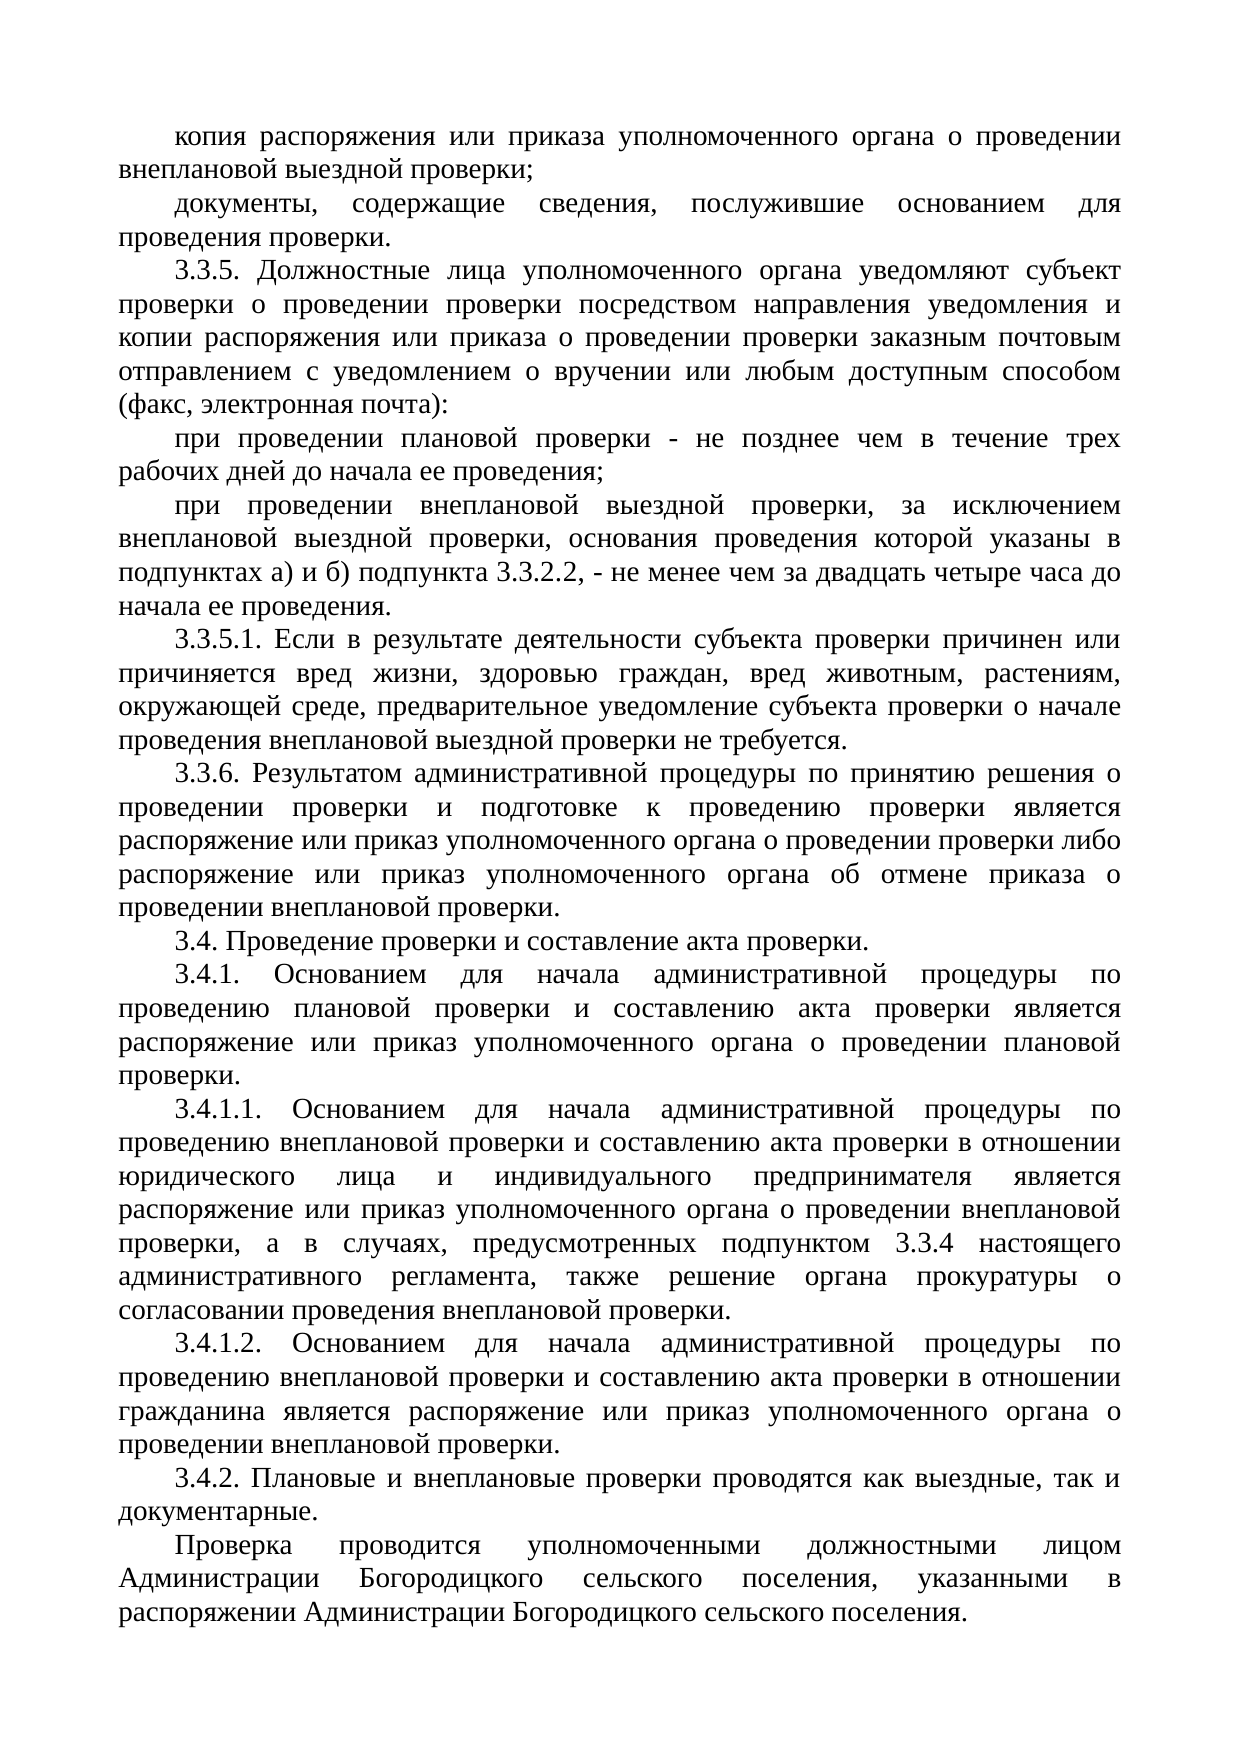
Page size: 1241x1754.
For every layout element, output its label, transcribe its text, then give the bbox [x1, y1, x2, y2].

text 3.3.5.1. Если в результате деятельности субъекта проверки причинен или причиняется вред жизни, здоровью граждан, вред животным, растениям, окружающей среде, предварительное уведомление субъекта проверки о начале проведения внеплановой выездной проверки не требуется. [118, 621, 1122, 755]
text 3.4.1.2. Основанием для начала административной процедуры по проведению внеплановой проверки и составлению акта проверки в отношении гражданина является распоряжение или приказ уполномоченного органа о проведении внеплановой проверки. [118, 1326, 1122, 1460]
text 3.4.1.1. Основанием для начала административной процедуры по проведению внеплановой проверки и составлению акта проверки в отношении юридического лица и индивидуального предпринимателя является распоряжение или приказ уполномоченного органа о проведении внеплановой проверки, а в случаях, предусмотренных подпунктом 3.3.4 настоящего административного регламента, также решение органа прокуратуры о согласовании проведения внеплановой проверки. [118, 1091, 1122, 1326]
text 3.3.6. Результатом административной процедуры по принятию решения о проведении проверки и подготовке к проведению проверки является распоряжение или приказ уполномоченного органа о проведении проверки либо распоряжение или приказ уполномоченного органа об отмене приказа о проведении внеплановой проверки. [118, 755, 1122, 923]
text 3.4. Проведение проверки и составление акта проверки. [118, 923, 1122, 957]
text при проведении плановой проверки - не позднее чем в течение трех рабочих дней до начала ее проведения; [118, 420, 1122, 487]
text 3.4.1. Основанием для начала административной процедуры по проведению плановой проверки и составлению акта проверки является распоряжение или приказ уполномоченного органа о проведении плановой проверки. [118, 957, 1122, 1091]
text при проведении внеплановой выездной проверки, за исключением внеплановой выездной проверки, основания проведения которой указаны в подпунктах а) и б) подпункта 3.3.2.2, - не менее чем за двадцать четыре часа до начала ее проведения. [118, 487, 1122, 621]
text документы, содержащие сведения, послужившие основанием для проведения проверки. [118, 185, 1122, 252]
text 3.3.5. Должностные лица уполномоченного органа уведомляют субъект проверки о проведении проверки посредством направления уведомления и копии распоряжения или приказа о проведении проверки заказным почтовым отправлением с уведомлением о вручении или любым доступным способом (факс, электронная почта): [118, 252, 1122, 420]
text 3.4.2. Плановые и внеплановые проверки проводятся как выездные, так и документарные. [118, 1460, 1122, 1527]
text Проверка проводится уполномоченными должностными лицом Администрации Богородицкого сельского поселения, указанными в распоряжении Администрации Богородицкого сельского поселения. [118, 1527, 1122, 1627]
text копия распоряжения или приказа уполномоченного органа о проведении внеплановой выездной проверки; [118, 118, 1122, 185]
